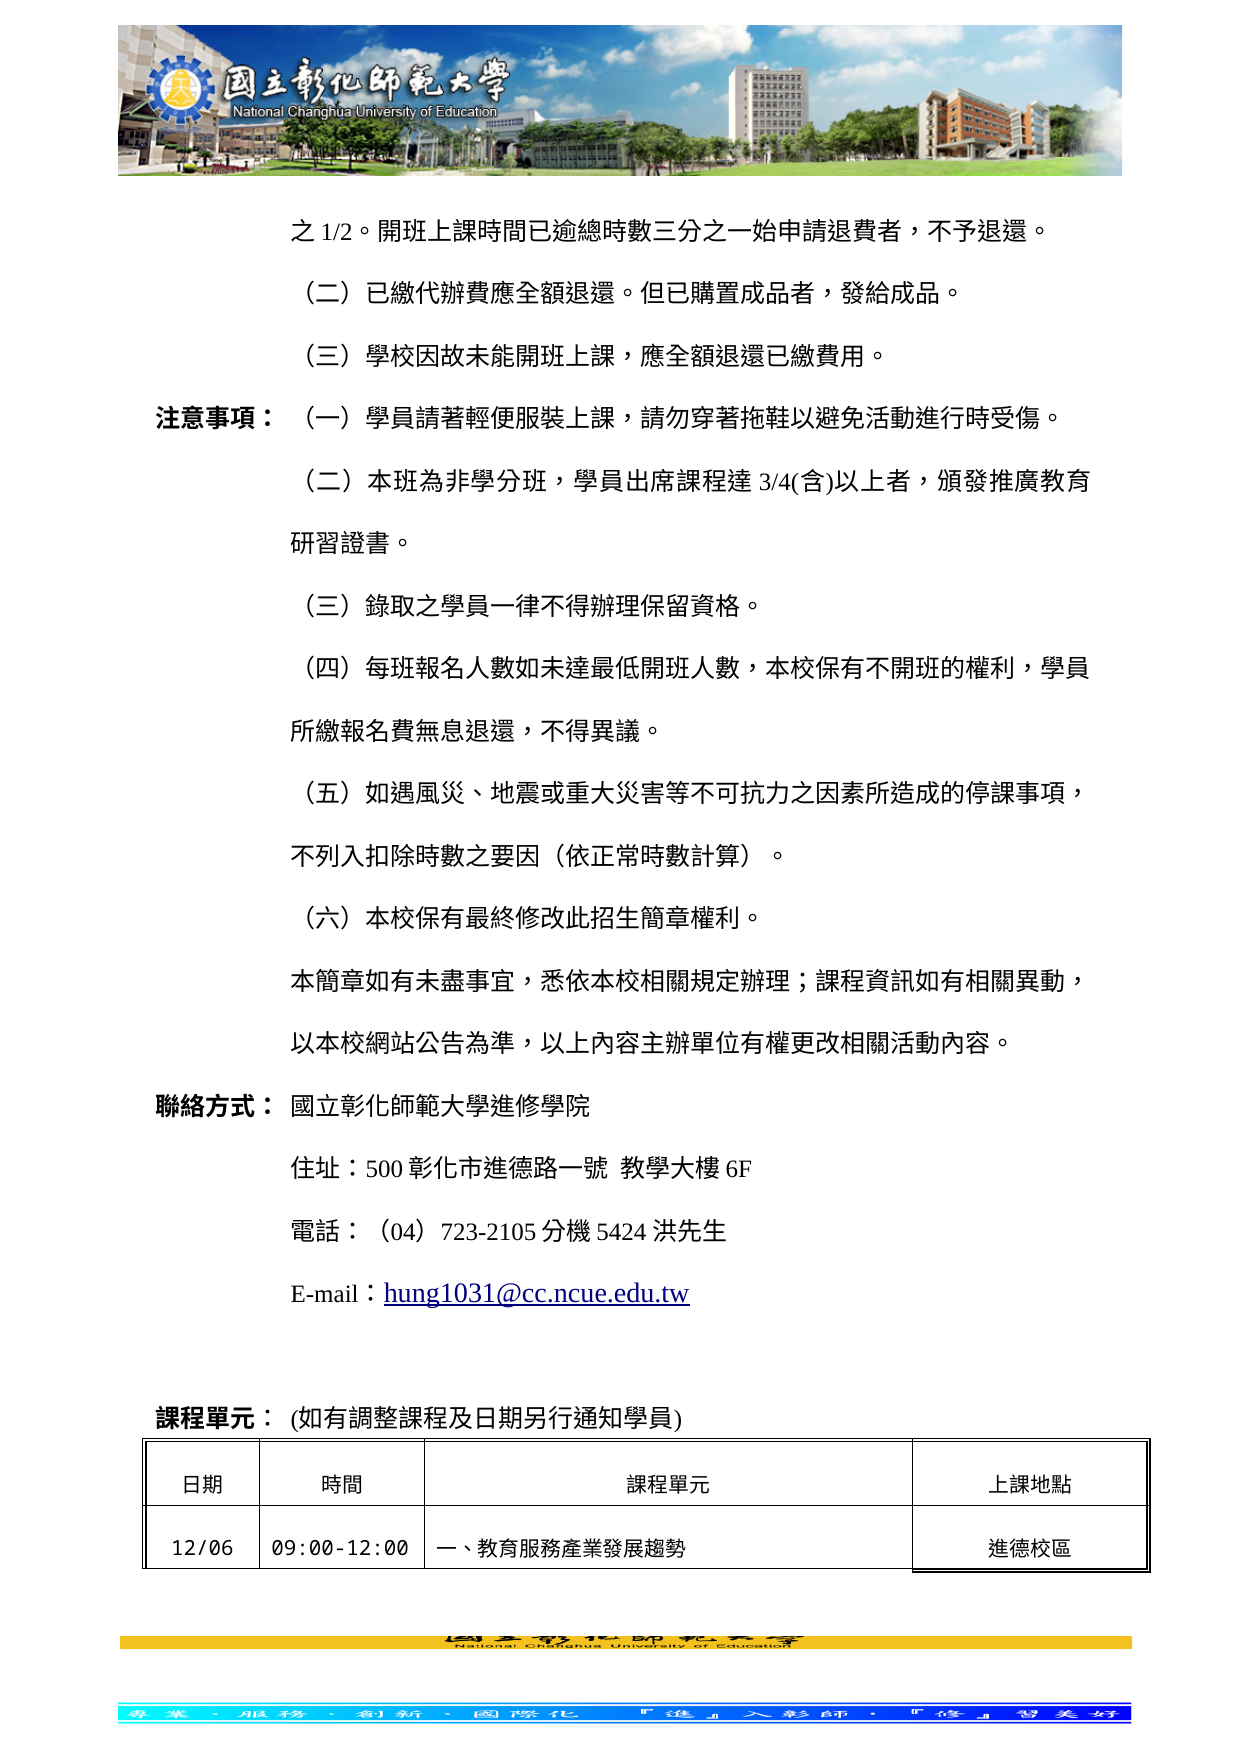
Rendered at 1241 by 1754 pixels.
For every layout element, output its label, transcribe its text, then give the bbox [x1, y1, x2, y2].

table_cell [279, 1313, 290, 1375]
table_cell [138, 188, 279, 375]
table_cell 進德校區 [913, 1506, 1146, 1568]
table_cell （一）學員請著輕便服裝上課，請勿穿著拖鞋以避免活動進行時受傷。 （二）本班為非學分班，學員出席課程達3/4(含)以上者，頒發推廣教育研習證書。 （三）錄取之學員一律不得辦理保留資格。 （四）每班報名人數如未達最低開班人數，本校保有不開班的權利，學員 所繳報名費無息退還，不得異議。 （五）如遇風災、地震或重大災害等不可抗力之因素所造成的停課事項， 不列入扣除時數之要因（依正常時數計算）。 （六）本校保有最終修改此招生簡章權利。 本簡章如有未盡事宜，悉依本校相關規定辦理；課程資訊如有相關異動，以本校網站公告為準，以上內容主辦單位有權更改相關活動內容。 [279, 375, 1102, 1062]
table_header 課程單元 [425, 1442, 912, 1504]
table_header 時間 [260, 1442, 424, 1504]
table_cell 聯絡方式： [138, 1063, 279, 1312]
table_cell 12/06 [147, 1506, 259, 1568]
table_cell [1091, 1313, 1102, 1375]
table_cell 一、教育服務產業發展趨勢 [425, 1506, 912, 1568]
table_header 上課地點 [913, 1442, 1146, 1504]
table_cell [138, 1313, 279, 1375]
table_header 日期 [147, 1442, 259, 1504]
table_cell 注意事項： [138, 375, 279, 1062]
table_cell 課程單元： [138, 1375, 279, 1437]
table_cell 09:00-12:00 [260, 1506, 424, 1568]
table_cell 之1/2。開班上課時間已逾總時數三分之一始申請退費者，不予退還。 （二）已繳代辦費應全額退還。但已購置成品者，發給成品。 （三）學校因故未能開班上課，應全額退還已繳費用。 [279, 188, 1102, 375]
table_cell 國立彰化師範大學進修學院 住址：500彰化市進德路一號 教學大樓6F 電話：（04）723-2105分機5424 洪先生 E-mail：hung1031@cc.ncue.edu.tw [279, 1063, 1102, 1312]
table_cell (如有調整課程及日期另行通知學員) [279, 1375, 1102, 1437]
